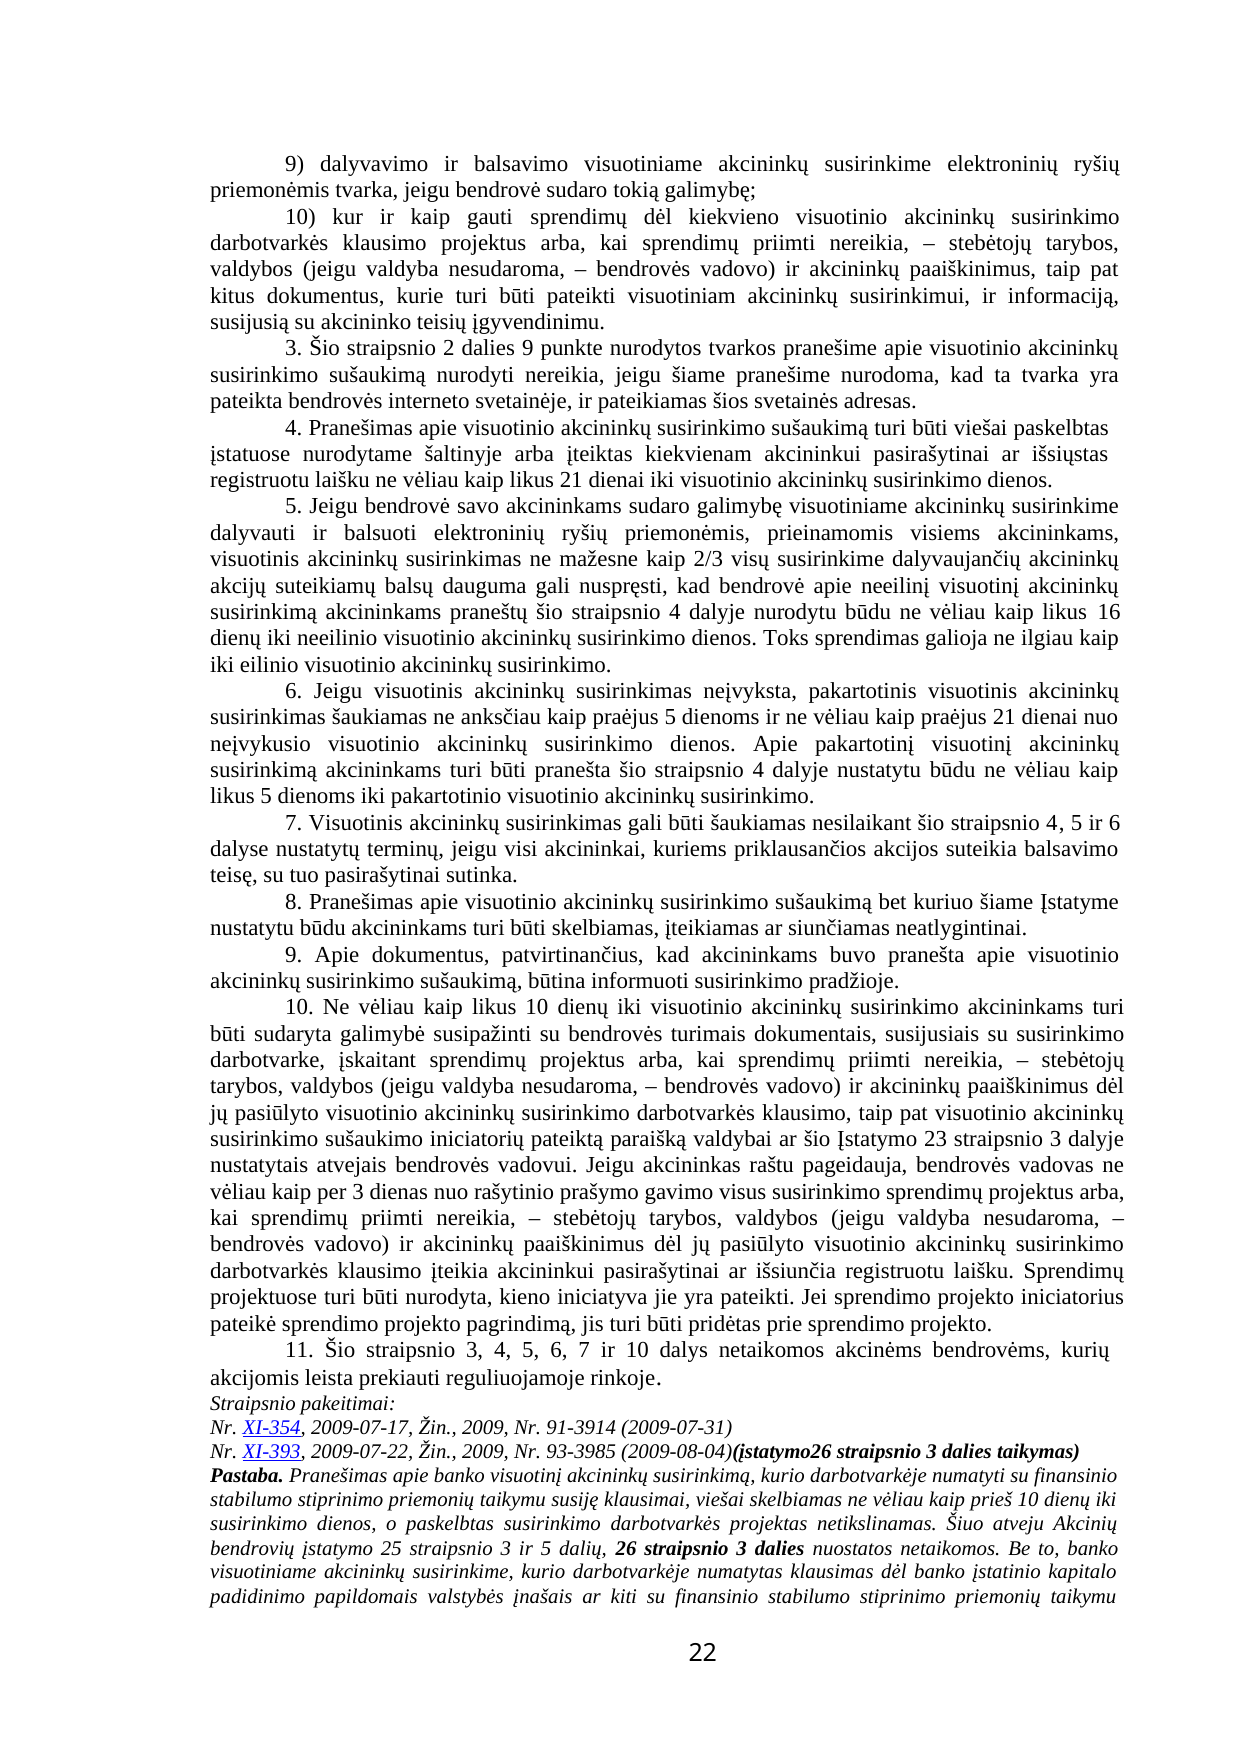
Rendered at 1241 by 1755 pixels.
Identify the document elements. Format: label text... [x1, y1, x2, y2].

text Nr. XI-354, 2009-07-17, Žin., 2009, Nr. 91-3914 (2009-07-31) [210, 1415, 1120, 1439]
text 10) kur ir kaip gauti sprendimų dėl kiekvieno visuotinio akcininkų susirinkimo darbotvarkės klausimo projektus arba, kai sprendimų priimti nereikia, – stebėtojų tarybos, valdybos (jeigu valdyba nesudaroma, – bendrovės vadovo) ir akcininkų paaiškinimus, taip pat kitus dokumentus, kurie turi būti pateikti visuotiniam akcininkų susirinkimui, ir informaciją, susijusią su akcininko teisių įgyvendinimu. [210, 203, 1120, 334]
text Nr. XI-393, 2009-07-22, Žin., 2009, Nr. 93-3985 (2009-08-04)(įstatymo26 straipsnio 3 dalies taikymas) [210, 1439, 1120, 1463]
text 10. Ne vėliau kaip likus 10 dienų iki visuotinio akcininkų susirinkimo akcininkams turi būti sudaryta galimybė susipažinti su bendrovės turimais dokumentais, susijusiais su susirinkimo darbotvarke, įskaitant sprendimų projektus arba, kai sprendimų priimti nereikia, – stebėtojų tarybos, valdybos (jeigu valdyba nesudaroma, – bendrovės vadovo) ir akcininkų paaiškinimus dėl jų pasiūlyto visuotinio akcininkų susirinkimo darbotvarkės klausimo, taip pat visuotinio akcininkų susirinkimo sušaukimo iniciatorių pateiktą paraišką valdybai ar šio Įstatymo 23 straipsnio 3 dalyje nustatytais atvejais bendrovės vadovui. Jeigu akcininkas raštu pageidauja, bendrovės vadovas ne vėliau kaip per 3 dienas nuo rašytinio prašymo gavimo visus susirinkimo sprendimų projektus arba, kai sprendimų priimti nereikia, – stebėtojų tarybos, valdybos (jeigu valdyba nesudaroma, – bendrovės vadovo) ir akcininkų paaiškinimus dėl jų pasiūlyto visuotinio akcininkų susirinkimo darbotvarkės klausimo įteikia akcininkui pasirašytinai ar išsiunčia registruotu laišku. Sprendimų projektuose turi būti nurodyta, kieno iniciatyva jie yra pateikti. Jei sprendimo projekto iniciatorius pateikė sprendimo projekto pagrindimą, jis turi būti pridėtas prie sprendimo projekto. [210, 993, 1126, 1336]
text Pastaba. Pranešimas apie banko visuotinį akcininkų susirinkimą, kurio darbotvarkėje numatyti su finansinio stabilumo stiprinimo priemonių taikymu susiję klausimai, viešai skelbiamas ne vėliau kaip prieš 10 dienų iki susirinkimo dienos, o paskelbtas susirinkimo darbotvarkės projektas netikslinamas. Šiuo atveju Akcinių bendrovių įstatymo 25 straipsnio 3 ir 5 dalių, 26 straipsnio 3 dalies nuostatos netaikomos. Be to, banko visuotiniame akcininkų susirinkime, kurio darbotvarkėje numatytas klausimas dėl banko įstatinio kapitalo padidinimo papildomais valstybės įnašais ar kiti su finansinio stabilumo stiprinimo priemonių taikymu [210, 1463, 1120, 1608]
text 6. Jeigu visuotinis akcininkų susirinkimas neįvyksta, pakartotinis visuotinis akcininkų susirinkimas šaukiamas ne anksčiau kaip praėjus 5 dienoms ir ne vėliau kaip praėjus 21 dienai nuo neįvykusio visuotinio akcininkų susirinkimo dienos. Apie pakartotinį visuotinį akcininkų susirinkimą akcininkams turi būti pranešta šio straipsnio 4 dalyje nustatytu būdu ne vėliau kaip likus 5 dienoms iki pakartotinio visuotinio akcininkų susirinkimo. [210, 677, 1120, 809]
text 8. Pranešimas apie visuotinio akcininkų susirinkimo sušaukimą bet kuriuo šiame Įstatyme nustatytu būdu akcininkams turi būti skelbiamas, įteikiamas ar siunčiamas neatlygintinai. [210, 888, 1120, 941]
text 9. Apie dokumentus, patvirtinančius, kad akcininkams buvo pranešta apie visuotinio akcininkų susirinkimo sušaukimą, būtina informuoti susirinkimo pradžioje. [210, 941, 1120, 993]
text Straipsnio pakeitimai: [210, 1391, 1120, 1415]
text 5. Jeigu bendrovė savo akcininkams sudaro galimybę visuotiniame akcininkų susirinkime dalyvauti ir balsuoti elektroninių ryšių priemonėmis, prieinamomis visiems akcininkams, visuotinis akcininkų susirinkimas ne mažesne kaip 2/3 visų susirinkime dalyvaujančių akcininkų akcijų suteikiamų balsų dauguma gali nuspręsti, kad bendrovė apie neeilinį visuotinį akcininkų susirinkimą akcininkams praneštų šio straipsnio 4 dalyje nurodytu būdu ne vėliau kaip likus 16 dienų iki neeilinio visuotinio akcininkų susirinkimo dienos. Toks sprendimas galioja ne ilgiau kaip iki eilinio visuotinio akcininkų susirinkimo. [210, 493, 1120, 677]
text 7. Visuotinis akcininkų susirinkimas gali būti šaukiamas nesilaikant šio straipsnio 4, 5 ir 6 dalyse nustatytų terminų, jeigu visi akcininkai, kuriems priklausančios akcijos suteikia balsavimo teisę, su tuo pasirašytinai sutinka. [210, 809, 1120, 888]
text 4. Pranešimas apie visuotinio akcininkų susirinkimo sušaukimą turi būti viešai paskelbtas įstatuose nurodytame šaltinyje arba įteiktas kiekvienam akcininkui pasirašytinai ar išsiųstas registruotu laišku ne vėliau kaip likus 21 dienai iki visuotinio akcininkų susirinkimo dienos. [210, 413, 1110, 493]
text 3. Šio straipsnio 2 dalies 9 punkte nurodytos tvarkos pranešime apie visuotinio akcininkų susirinkimo sušaukimą nurodyti nereikia, jeigu šiame pranešime nurodoma, kad ta tvarka yra pateikta bendrovės interneto svetainėje, ir pateikiamas šios svetainės adresas. [210, 334, 1120, 413]
text 11. Šio straipsnio 3, 4, 5, 6, 7 ir 10 dalys netaikomos akcinėms bendrovėms, kurių akcijomis leista prekiauti reguliuojamoje rinkoje. [210, 1336, 1111, 1391]
text 9) dalyvavimo ir balsavimo visuotiniame akcininkų susirinkime elektroninių ryšių priemonėmis tvarka, jeigu bendrovė sudaro tokią galimybę; [210, 150, 1120, 203]
